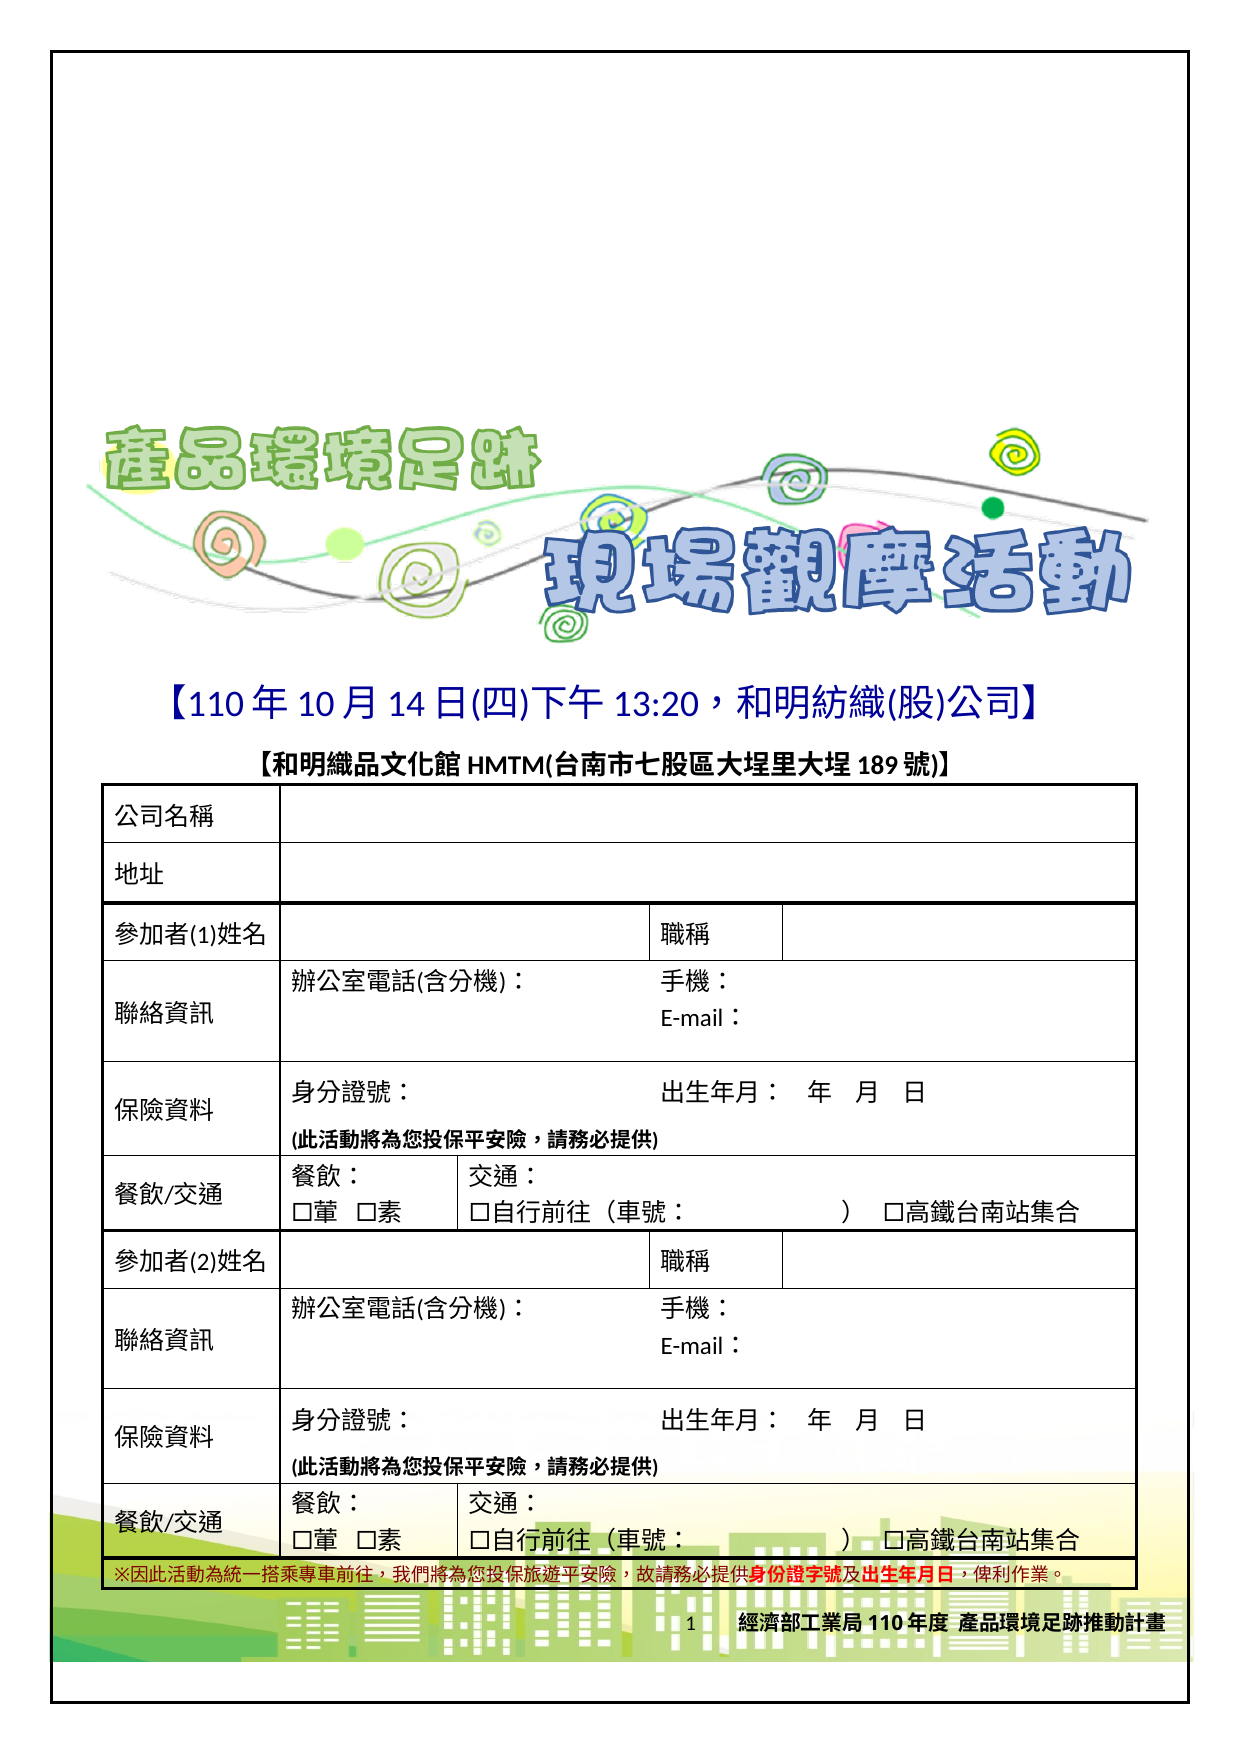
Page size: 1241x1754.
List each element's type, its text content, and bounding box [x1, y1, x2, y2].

table_cell 手機： E-mail： [649, 1289, 1135, 1388]
table_cell 參加者(2)姓名 [104, 1232, 279, 1288]
table_cell 職稱 [650, 1232, 782, 1288]
table_cell 參加者(1)姓名 [104, 905, 279, 960]
table_cell 餐飲： 葷 素 [281, 1156, 457, 1229]
table_cell (此活動將為您投保平安險，請務必提供) [281, 1120, 1135, 1155]
table_header 公司名稱 [104, 786, 279, 842]
table_cell [281, 843, 1135, 901]
subtitle 【和明織品文化館HMTM(台南市七股區大埕里大埕189號)】 [118, 721, 1092, 783]
table_cell 餐飲/交通 [104, 1156, 279, 1229]
table_cell 身分證號： [281, 1062, 649, 1120]
table_cell 出生年月： 年 月 日 [649, 1389, 1135, 1411]
table_cell 辦公室電話(含分機)： [281, 1289, 649, 1388]
table_cell [783, 905, 1135, 960]
table_cell 職稱 [650, 905, 782, 960]
text 【110年10月14日(四)下午13:20，和明紡織(股)公司】 [115, 658, 1093, 721]
table_header [281, 786, 1135, 842]
table_cell 交通： 自行前往（車號： ） 高鐵台南站集合 [458, 1156, 1135, 1229]
table_cell 保險資料 [104, 1389, 279, 1411]
table_cell [281, 905, 649, 960]
table_cell 身分證號： [281, 1389, 649, 1411]
table_cell 聯絡資訊 [104, 961, 279, 1061]
table_cell 辦公室電話(含分機)： [281, 961, 649, 1061]
table_cell 聯絡資訊 [104, 1289, 279, 1388]
table_cell 手機： E-mail： [649, 961, 1135, 1061]
table_cell 出生年月： 年 月 日 [649, 1062, 1135, 1120]
table_cell [783, 1232, 1135, 1288]
table_cell [281, 1232, 649, 1288]
table_cell 地址 [104, 843, 279, 901]
table_cell 保險資料 [104, 1062, 279, 1155]
